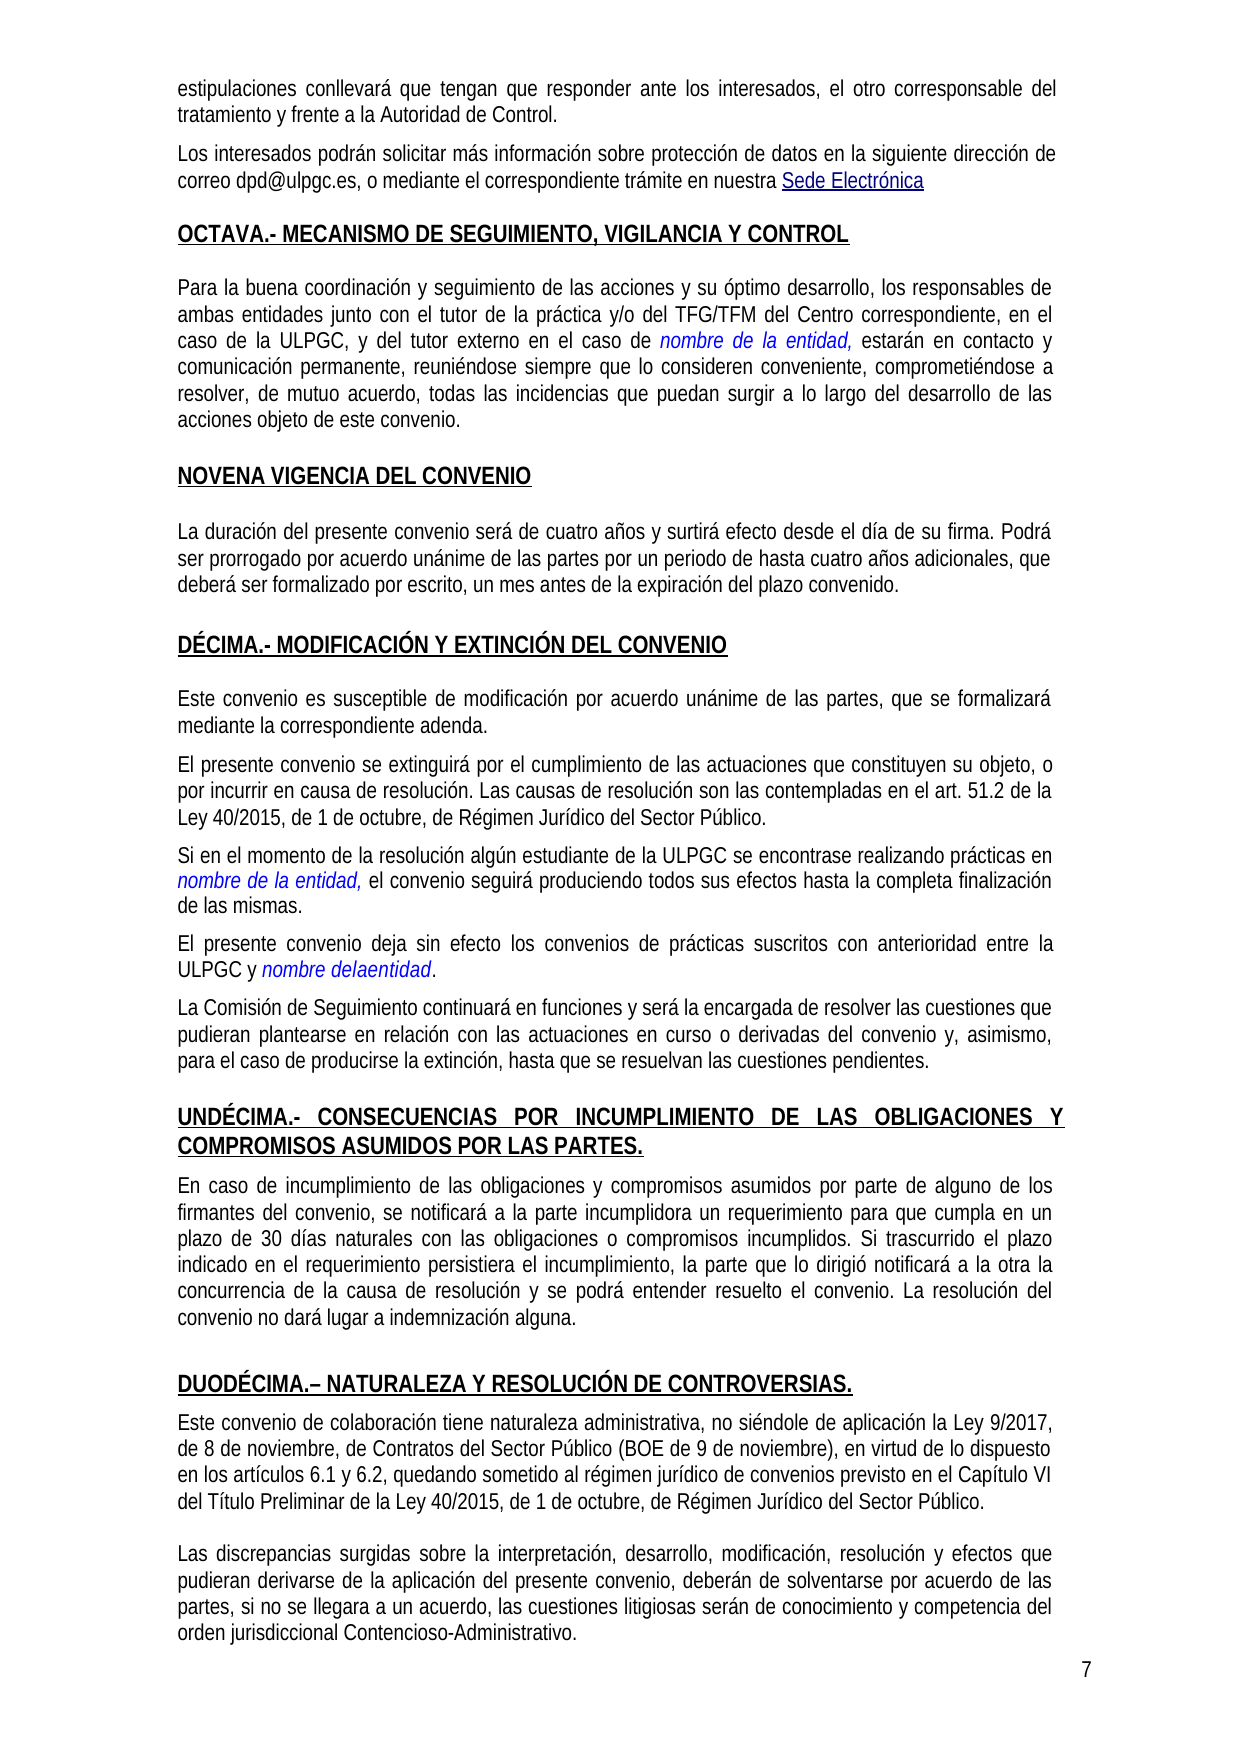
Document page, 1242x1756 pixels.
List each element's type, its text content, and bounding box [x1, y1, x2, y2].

subtitle UNDÉCIMA.- CONSECUENCIAS POR INCUMPLIMIENTO DE LAS OBLIGACIONES Y [177, 1102, 1064, 1127]
text La duración del presente convenio será de cuatro años y surtirá efecto desde el día de su firma. Podrá ser prorrogado por acuerdo unánime de las partes por un periodo de hasta cuatro años adicionales, que deberá ser formalizado por escrito, un mes antes de la expiración del plazo convenido. [177, 518, 1053, 597]
subtitle estipulaciones conllevará que tengan que responder ante los interesados, el otro corresponsable del tratamiento y frente a la Autoridad de Control. [177, 75, 1057, 128]
subtitle DUODÉCIMA.– NATURALEZA Y RESOLUCIÓN DE CONTROVERSIAS. [177, 1369, 1119, 1398]
text Para la buena coordinación y seguimiento de las acciones y su óptimo desarrollo, los responsables de ambas entidades junto con el tutor de la práctica y/o del TFG/TFM del Centro correspondiente, en el caso de la ULPGC, y del tutor externo en el caso de nombre de la entidad, estarán en contacto y comunicación permanente, reuniéndose siempre que lo consideren conveniente, comprometiéndose a resolver, de mutuo acuerdo, todas las incidencias que puedan surgir a lo largo del desarrollo de las acciones objeto de este convenio. [177, 274, 1053, 432]
text El presente convenio deja sin efecto los convenios de prácticas suscritos con anterioridad entre la ULPGC y nombre delaentidad. [177, 932, 1053, 982]
text La Comisión de Seguimiento continuará en funciones y será la encargada de resolver las cuestiones que pudieran plantearse en relación con las actuaciones en curso o derivadas del convenio y, asimismo, para el caso de producirse la extinción, hasta que se resuelvan las cuestiones pendientes. [177, 994, 1053, 1073]
text El presente convenio se extinguirá por el cumplimiento de las actuaciones que constituyen su objeto, o por incurrir en causa de resolución. Las causas de resolución son las contempladas en el art. 51.2 de la Ley 40/2015, de 1 de octubre, de Régimen Jurídico del Sector Público. [177, 751, 1053, 830]
subtitle Los interesados podrán solicitar más información sobre protección de datos en la siguiente dirección de correo dpd@ulpgc.es, o mediante el correspondiente trámite en nuestra Sede Electrónica [177, 140, 1057, 193]
subtitle COMPROMISOS ASUMIDOS POR LAS PARTES. [177, 1128, 1064, 1159]
subtitle DÉCIMA.- MODIFICACIÓN Y EXTINCIÓN DEL CONVENIO [177, 630, 1119, 659]
text Este convenio de colaboración tiene naturaleza administrativa, no siéndole de aplicación la Ley 9/2017, de 8 de noviembre, de Contratos del Sector Público (BOE de 9 de noviembre), en virtud de lo dispuesto en los artículos 6.1 y 6.2, quedando sometido al régimen jurídico de convenios previsto en el Capítulo VI del Título Preliminar de la Ley 40/2015, de 1 de octubre, de Régimen Jurídico del Sector Público. [177, 1408, 1053, 1514]
text En caso de incumplimiento de las obligaciones y compromisos asumidos por parte de alguno de los firmantes del convenio, se notificará a la parte incumplidora un requerimiento para que cumpla en un plazo de 30 días naturales con las obligaciones o compromisos incumplidos. Si trascurrido el plazo indicado en el requerimiento persistiera el incumplimiento, la parte que lo dirigió notificará a la otra la concurrencia de la causa de resolución y se podrá entender resuelto el convenio. La resolución del convenio no dará lugar a indemnización alguna. [177, 1172, 1053, 1330]
text Este convenio es susceptible de modificación por acuerdo unánime de las partes, que se formalizará mediante la correspondiente adenda. [177, 685, 1052, 738]
subtitle NOVENA VIGENCIA DEL CONVENIO [177, 461, 1119, 490]
text Las discrepancias surgidas sobre la interpretación, desarrollo, modificación, resolución y efectos que pudieran derivarse de la aplicación del presente convenio, deberán de solventarse por acuerdo de las partes, si no se llegara a un acuerdo, las cuestiones litigiosas serán de conocimiento y competencia del orden jurisdiccional Contencioso-Administrativo. [177, 1540, 1053, 1646]
subtitle OCTAVA.- MECANISMO DE SEGUIMIENTO, VIGILANCIA Y CONTROL [177, 219, 1119, 248]
text Si en el momento de la resolución algún estudiante de la ULPGC se encontrase realizando prácticas en nombre de la entidad, el convenio seguirá produciendo todos sus efectos hasta la completa finalización de las mismas. [177, 843, 1053, 918]
